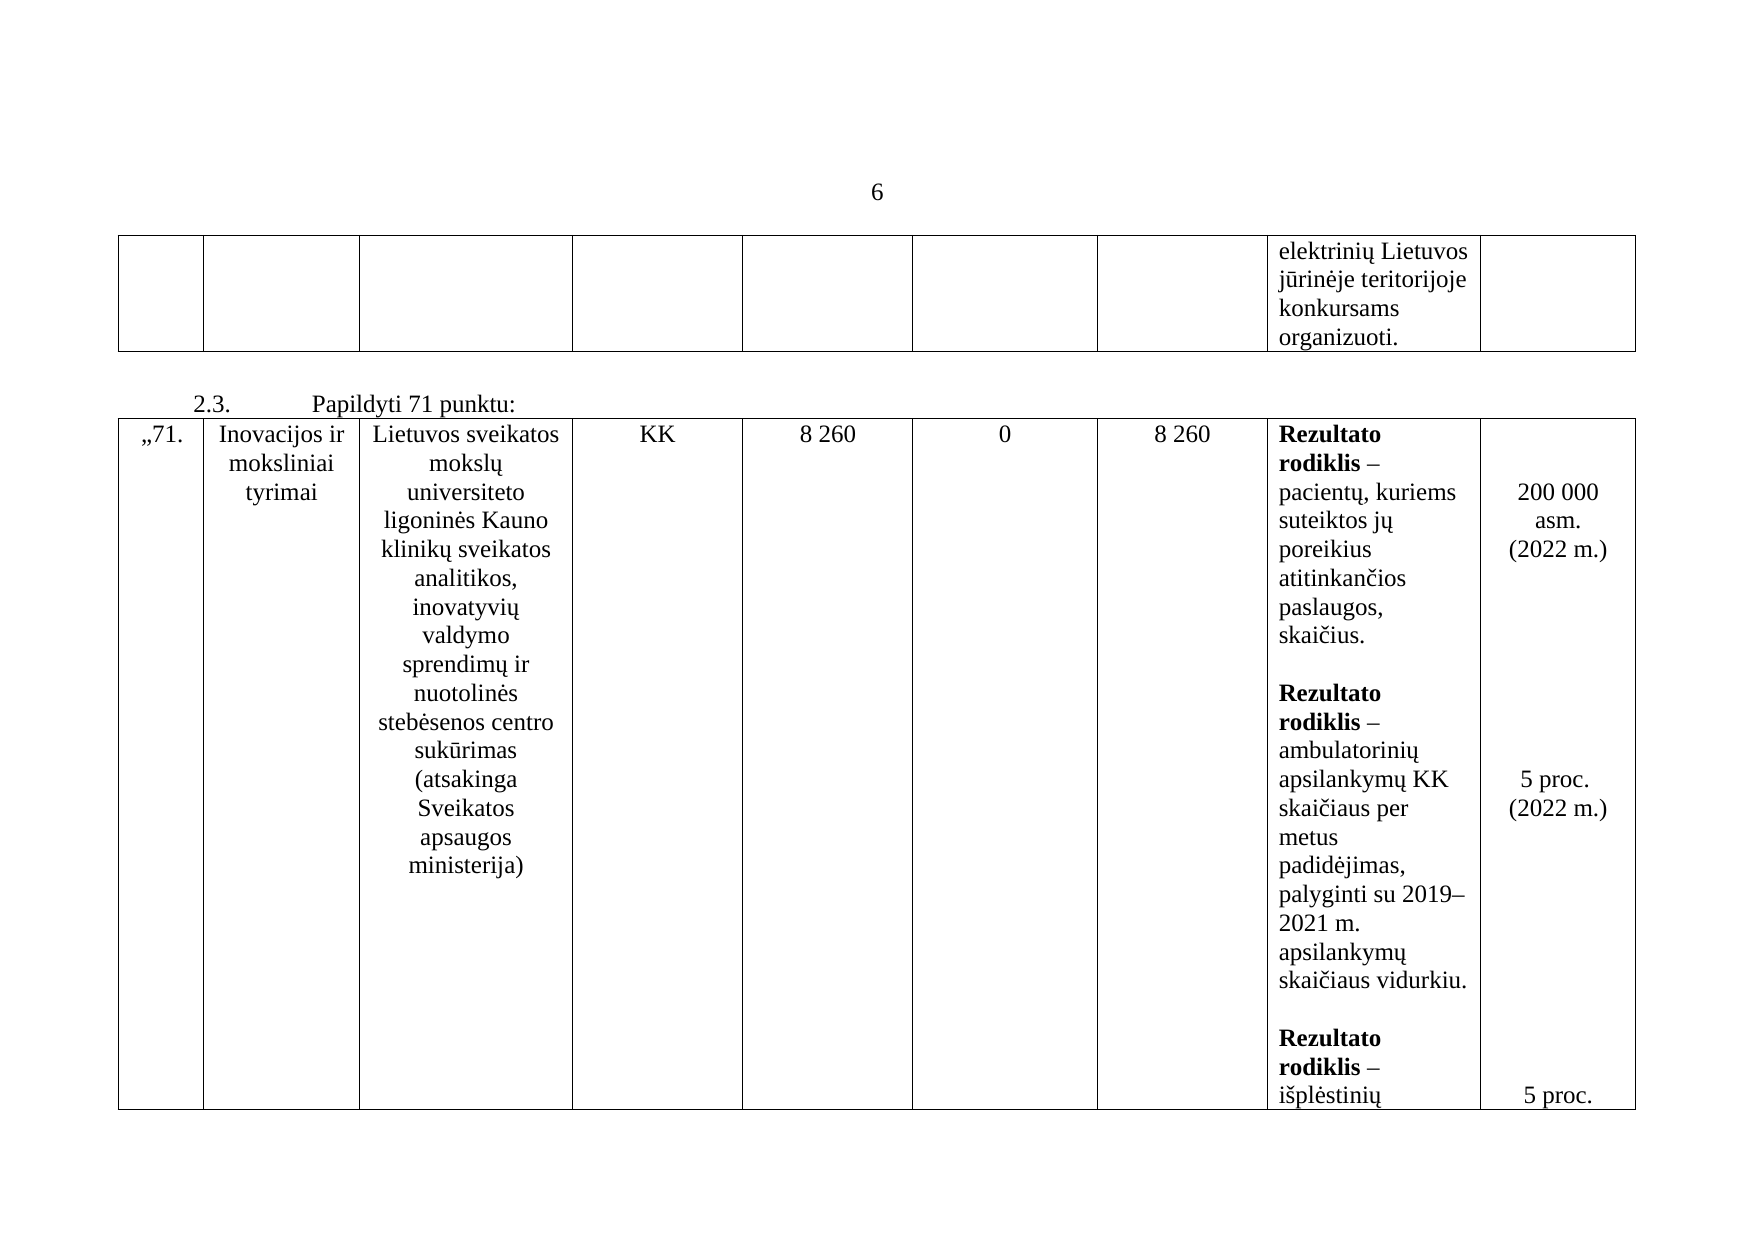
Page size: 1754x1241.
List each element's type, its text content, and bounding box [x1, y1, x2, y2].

table_header [573, 236, 742, 351]
table_header [743, 236, 912, 351]
table_header [119, 236, 203, 351]
table_header 8 260 [1098, 419, 1267, 1109]
table_header Rezultato rodiklis – pacientų, kuriems suteiktos jų poreikius atitinkančios paslaugos, skaičius. Rezultato rodiklis – ambulatorinių apsilankymų KK skaičiaus per metus padidėjimas, palyginti su 2019–2021 m. apsilankymų skaičiaus vidurkiu. Rezultato rodiklis – išplėstinių [1268, 419, 1480, 1109]
table_header Inovacijos ir moksliniai tyrimai [204, 419, 359, 1109]
table_header Lietuvos sveikatos mokslų universiteto ligoninės Kauno klinikų sveikatos analitikos, inovatyvių valdymo sprendimų ir nuotolinės stebėsenos centro sukūrimas (atsakinga Sveikatos apsaugos ministerija) [360, 419, 572, 1109]
table_header 200 000 asm. (2022 m.) 5 proc. (2022 m.) 5 proc. [1481, 419, 1635, 1109]
table_header 0 [913, 419, 1097, 1109]
text 2.3. Papildyti 71 punktu: [193, 381, 1636, 418]
table_header [913, 236, 1097, 351]
table_header 8 260 [743, 419, 912, 1109]
table_header [204, 236, 359, 351]
table_header elektrinių Lietuvos jūrinėje teritorijoje konkursams organizuoti. [1268, 236, 1480, 351]
table_header [1481, 236, 1635, 351]
table_header „71. [119, 419, 203, 1109]
table_header [360, 236, 572, 351]
table_header [1098, 236, 1267, 351]
table_header KK [573, 419, 742, 1109]
